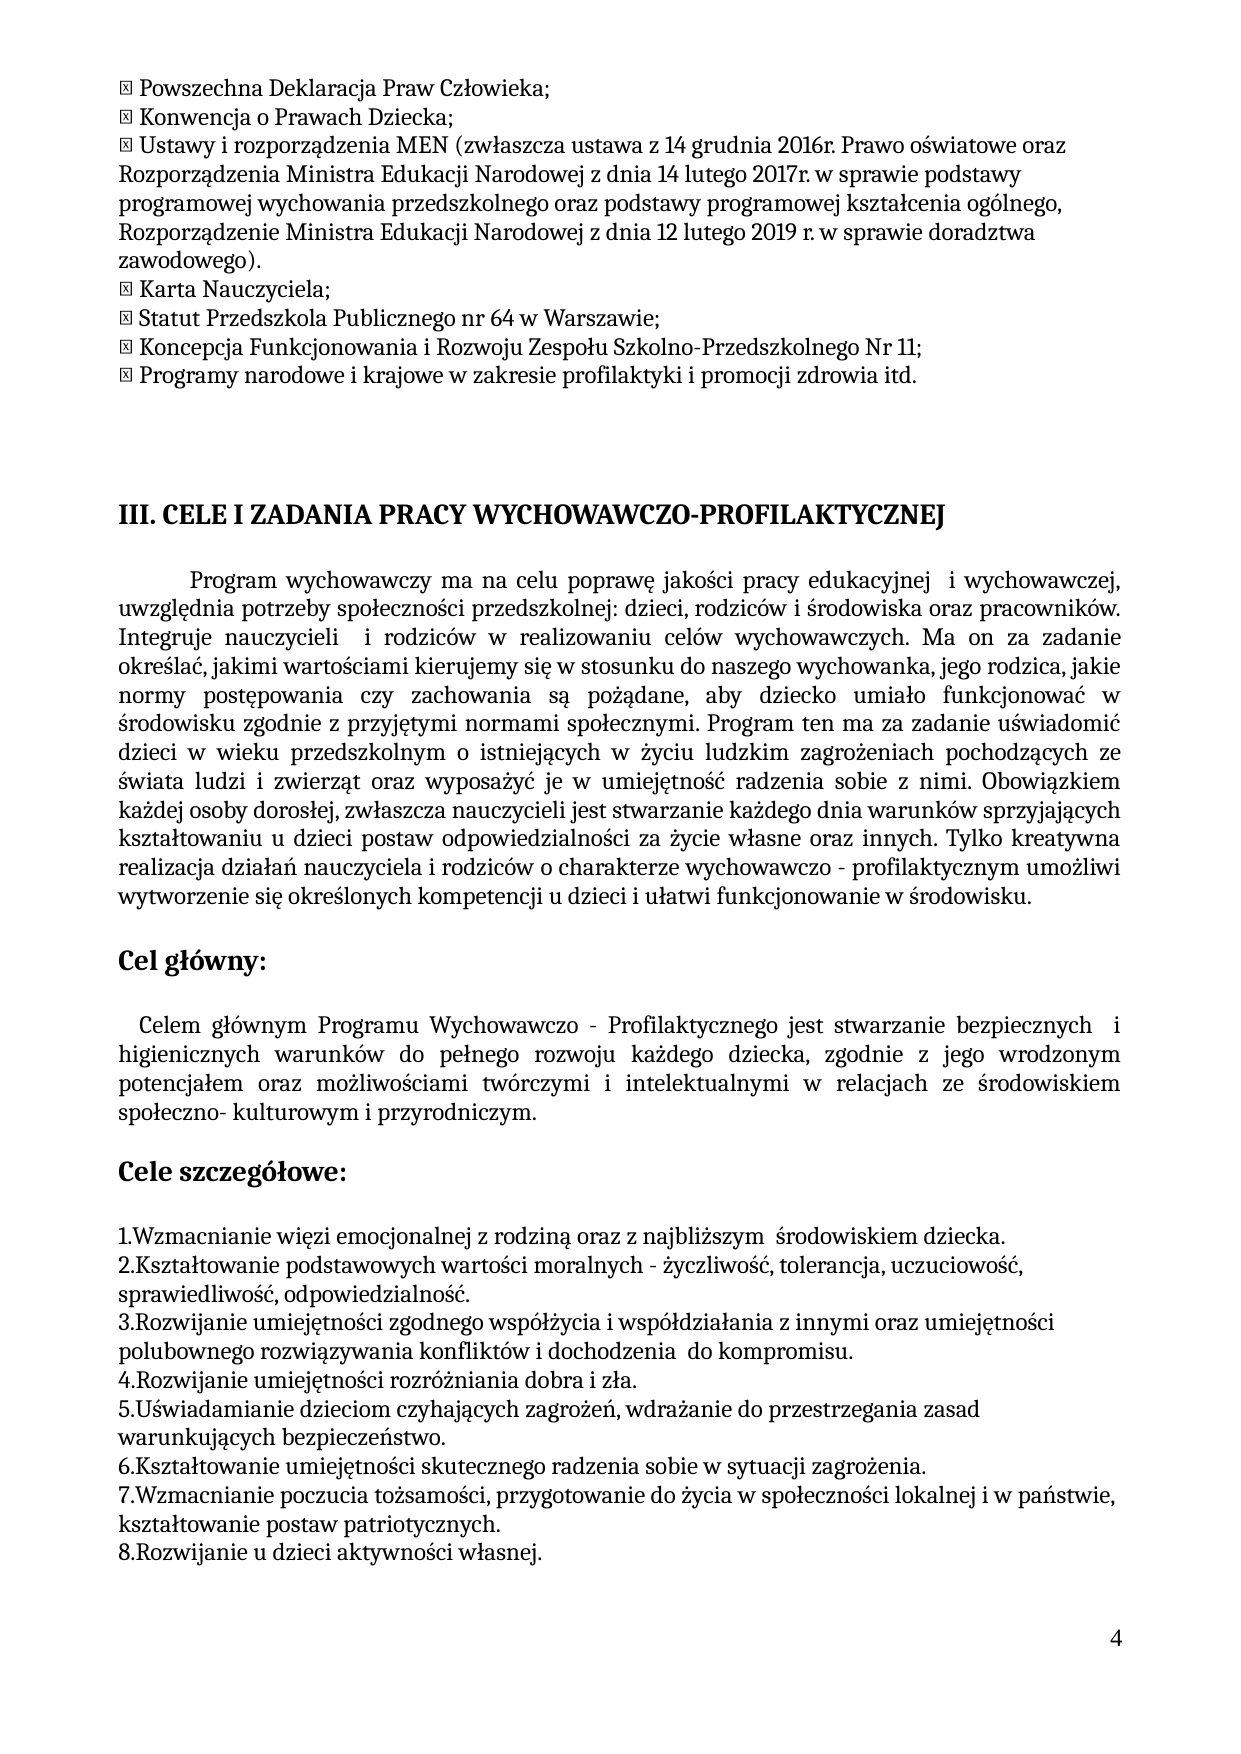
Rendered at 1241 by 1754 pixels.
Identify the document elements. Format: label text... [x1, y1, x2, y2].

text 1.Wzmacnianie więzi emocjonalnej z rodziną oraz z najbliższym środowiskiem dziecka. [118, 1222, 1122, 1251]
text  Powszechna Deklaracja Praw Człowieka; [118, 74, 1122, 102]
text  Karta Nauczyciela; [118, 275, 1122, 304]
text III. CELE I ZADANIA PRACY WYCHOWAWCZO-PROFILAKTYCZNEJ [118, 498, 1122, 532]
text 5.Uświadamianie dzieciom czyhających zagrożeń, wdrażanie do przestrzegania zasad warunkujących bezpieczeństwo. [118, 1394, 1122, 1452]
text Cele szczegółowe: [118, 1155, 1122, 1188]
text Cel główny: [118, 944, 1122, 978]
text Program wychowawczy ma na celu poprawę jakości pracy edukacyjnej i wychowawczej, uwzględnia potrzeby społeczności przedszkolnej: dzieci, rodziców i środowiska oraz pracowników. Integruje nauczycieli i rodziców w realizowaniu celów wychowawczych. Ma on za zadanie określać, jakimi wartościami kierujemy się w stosunku do naszego wychowanka, jego rodzica, jakie normy postępowania czy zachowania są pożądane, aby dziecko umiało funkcjonować w środowisku zgodnie z przyjętymi normami społecznymi. Program ten ma za zadanie uświadomić dzieci w wieku przedszkolnym o istniejących w życiu ludzkim zagrożeniach pochodzących ze świata ludzi i zwierząt oraz wyposażyć je w umiejętność radzenia sobie z nimi. Obowiązkiem każdej osoby dorosłej, zwłaszcza nauczycieli jest stwarzanie każdego dnia warunków sprzyjających kształtowaniu u dzieci postaw odpowiedzialności za życie własne oraz innych. Tylko kreatywna realizacja działań nauczyciela i rodziców o charakterze wychowawczo - profilaktycznym umożliwi wytworzenie się określonych kompetencji u dzieci i ułatwi funkcjonowanie w środowisku. [118, 566, 1122, 911]
text  Konwencja o Prawach Dziecka; [118, 102, 1122, 131]
text  Koncepcja Funkcjonowania i Rozwoju Zespołu Szkolno-Przedszkolnego Nr 11; [118, 332, 1122, 361]
text 2.Kształtowanie podstawowych wartości moralnych - życzliwość, tolerancja, uczuciowość, sprawiedliwość, odpowiedzialność. [118, 1251, 1122, 1308]
text Celem głównym Programu Wychowawczo - Profilaktycznego jest stwarzanie bezpiecznych i higienicznych warunków do pełnego rozwoju każdego dziecka, zgodnie z jego wrodzonym potencjałem oraz możliwościami twórczymi i intelektualnymi w relacjach ze środowiskiem społeczno- kulturowym i przyrodniczym. [118, 1011, 1122, 1126]
text  Statut Przedszkola Publicznego nr 64 w Warszawie; [118, 304, 1122, 332]
text  Ustawy i rozporządzenia MEN (zwłaszcza ustawa z 14 grudnia 2016r. Prawo oświatowe oraz Rozporządzenia Ministra Edukacji Narodowej z dnia 14 lutego 2017r. w sprawie podstawy programowej wychowania przedszkolnego oraz podstawy programowej kształcenia ogólnego, Rozporządzenie Ministra Edukacji Narodowej z dnia 12 lutego 2019 r. w sprawie doradztwa zawodowego). [118, 131, 1122, 275]
text 4.Rozwijanie umiejętności rozróżniania dobra i zła. [118, 1366, 1122, 1394]
text 8.Rozwijanie u dzieci aktywności własnej. [118, 1538, 1122, 1567]
text  Programy narodowe i krajowe w zakresie profilaktyki i promocji zdrowia itd. [118, 361, 1122, 390]
text 3.Rozwijanie umiejętności zgodnego współżycia i współdziałania z innymi oraz umiejętności polubownego rozwiązywania konfliktów i dochodzenia do kompromisu. [118, 1308, 1122, 1366]
text 6.Kształtowanie umiejętności skutecznego radzenia sobie w sytuacji zagrożenia. [118, 1452, 1122, 1481]
text 7.Wzmacnianie poczucia tożsamości, przygotowanie do życia w społeczności lokalnej i w państwie, kształtowanie postaw patriotycznych. [118, 1481, 1122, 1538]
